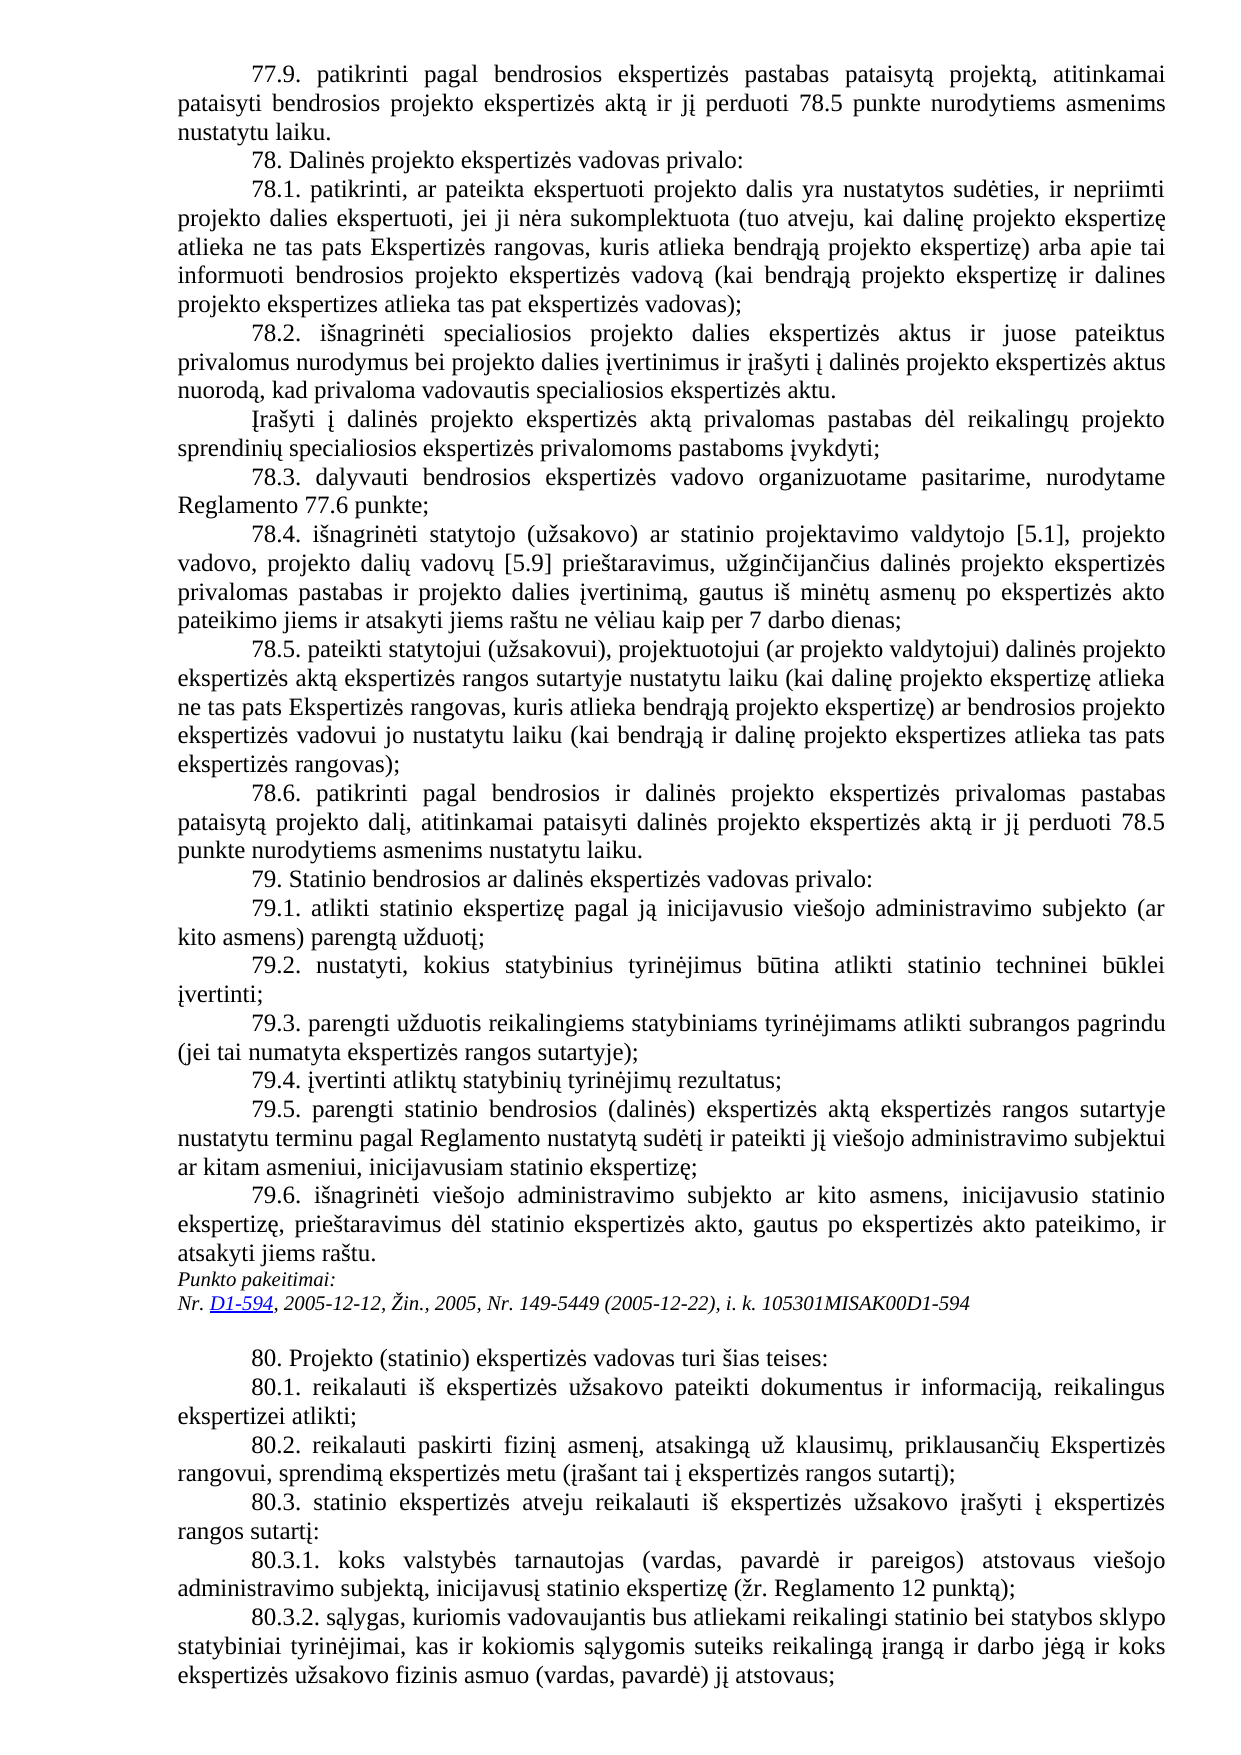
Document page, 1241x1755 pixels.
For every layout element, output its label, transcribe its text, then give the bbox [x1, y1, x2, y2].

text Nr. D1-594, 2005-12-12, Žin., 2005, Nr. 149-5449 (2005-12-22), i. k. 105301MISAK00D1-594 [177, 1291, 1166, 1315]
text 78.3. dalyvauti bendrosios ekspertizės vadovo organizuotame pasitarime, nurodytame Reglamento 77.6 punkte; [177, 462, 1166, 519]
text 77.9. patikrinti pagal bendrosios ekspertizės pastabas pataisytą projektą, atitinkamai pataisyti bendrosios projekto ekspertizės aktą ir jį perduoti 78.5 punkte nurodytiems asmenims nustatytu laiku. [177, 59, 1166, 145]
text 79.2. nustatyti, kokius statybinius tyrinėjimus būtina atlikti statinio techninei būklei įvertinti; [177, 950, 1166, 1008]
text Punkto pakeitimai: [177, 1267, 1166, 1291]
text 79.6. išnagrinėti viešojo administravimo subjekto ar kito asmens, inicijavusio statinio ekspertizę, prieštaravimus dėl statinio ekspertizės akto, gautus po ekspertizės akto pateikimo, ir atsakyti jiems raštu. [177, 1180, 1166, 1267]
text 78.1. patikrinti, ar pateikta ekspertuoti projekto dalis yra nustatytos sudėties, ir nepriimti projekto dalies ekspertuoti, jei ji nėra sukomplektuota (tuo atveju, kai dalinę projekto ekspertizę atlieka ne tas pats Ekspertizės rangovas, kuris atlieka bendrąją projekto ekspertizę) arba apie tai informuoti bendrosios projekto ekspertizės vadovą (kai bendrąją projekto ekspertizę ir dalines projekto ekspertizes atlieka tas pat ekspertizės vadovas); [177, 174, 1166, 318]
text 79.3. parengti užduotis reikalingiems statybiniams tyrinėjimams atlikti subrangos pagrindu (jei tai numatyta ekspertizės rangos sutartyje); [177, 1008, 1166, 1065]
text 80.2. reikalauti paskirti fizinį asmenį, atsakingą už klausimų, priklausančių Ekspertizės rangovui, sprendimą ekspertizės metu (įrašant tai į ekspertizės rangos sutartį); [177, 1430, 1166, 1487]
text 79.4. įvertinti atliktų statybinių tyrinėjimų rezultatus; [177, 1065, 1166, 1094]
text 78.2. išnagrinėti specialiosios projekto dalies ekspertizės aktus ir juose pateiktus privalomus nurodymus bei projekto dalies įvertinimus ir įrašyti į dalinės projekto ekspertizės aktus nuorodą, kad privaloma vadovautis specialiosios ekspertizės aktu. [177, 318, 1166, 404]
text 80.3. statinio ekspertizės atveju reikalauti iš ekspertizės užsakovo įrašyti į ekspertizės rangos sutartį: [177, 1487, 1166, 1545]
text Įrašyti į dalinės projekto ekspertizės aktą privalomas pastabas dėl reikalingų projekto sprendinių specialiosios ekspertizės privalomoms pastaboms įvykdyti; [177, 404, 1166, 462]
text 78.6. patikrinti pagal bendrosios ir dalinės projekto ekspertizės privalomas pastabas pataisytą projekto dalį, atitinkamai pataisyti dalinės projekto ekspertizės aktą ir jį perduoti 78.5 punkte nurodytiems asmenims nustatytu laiku. [177, 778, 1166, 864]
text 78.5. pateikti statytojui (užsakovui), projektuotojui (ar projekto valdytojui) dalinės projekto ekspertizės aktą ekspertizės rangos sutartyje nustatytu laiku (kai dalinę projekto ekspertizę atlieka ne tas pats Ekspertizės rangovas, kuris atlieka bendrąją projekto ekspertizę) ar bendrosios projekto ekspertizės vadovui jo nustatytu laiku (kai bendrąją ir dalinę projekto ekspertizes atlieka tas pats ekspertizės rangovas); [177, 634, 1166, 778]
text 80.3.1. koks valstybės tarnautojas (vardas, pavardė ir pareigos) atstovaus viešojo administravimo subjektą, inicijavusį statinio ekspertizę (žr. Reglamento 12 punktą); [177, 1545, 1166, 1602]
text 80.1. reikalauti iš ekspertizės užsakovo pateikti dokumentus ir informaciją, reikalingus ekspertizei atlikti; [177, 1372, 1166, 1430]
text 78.4. išnagrinėti statytojo (užsakovo) ar statinio projektavimo valdytojo [5.1], projekto vadovo, projekto dalių vadovų [5.9] prieštaravimus, užginčijančius dalinės projekto ekspertizės privalomas pastabas ir projekto dalies įvertinimą, gautus iš minėtų asmenų po ekspertizės akto pateikimo jiems ir atsakyti jiems raštu ne vėliau kaip per 7 darbo dienas; [177, 519, 1166, 634]
text 80.3.2. sąlygas, kuriomis vadovaujantis bus atliekami reikalingi statinio bei statybos sklypo statybiniai tyrinėjimai, kas ir kokiomis sąlygomis suteiks reikalingą įrangą ir darbo jėgą ir koks ekspertizės užsakovo fizinis asmuo (vardas, pavardė) jį atstovaus; [177, 1602, 1166, 1688]
text 78. Dalinės projekto ekspertizės vadovas privalo: [177, 145, 1166, 174]
text 79.1. atlikti statinio ekspertizę pagal ją inicijavusio viešojo administravimo subjekto (ar kito asmens) parengtą užduotį; [177, 893, 1166, 950]
text 79.5. parengti statinio bendrosios (dalinės) ekspertizės aktą ekspertizės rangos sutartyje nustatytu terminu pagal Reglamento nustatytą sudėtį ir pateikti jį viešojo administravimo subjektui ar kitam asmeniui, inicijavusiam statinio ekspertizę; [177, 1094, 1166, 1180]
text 80. Projekto (statinio) ekspertizės vadovas turi šias teises: [177, 1343, 1166, 1372]
text 79. Statinio bendrosios ar dalinės ekspertizės vadovas privalo: [177, 864, 1166, 893]
